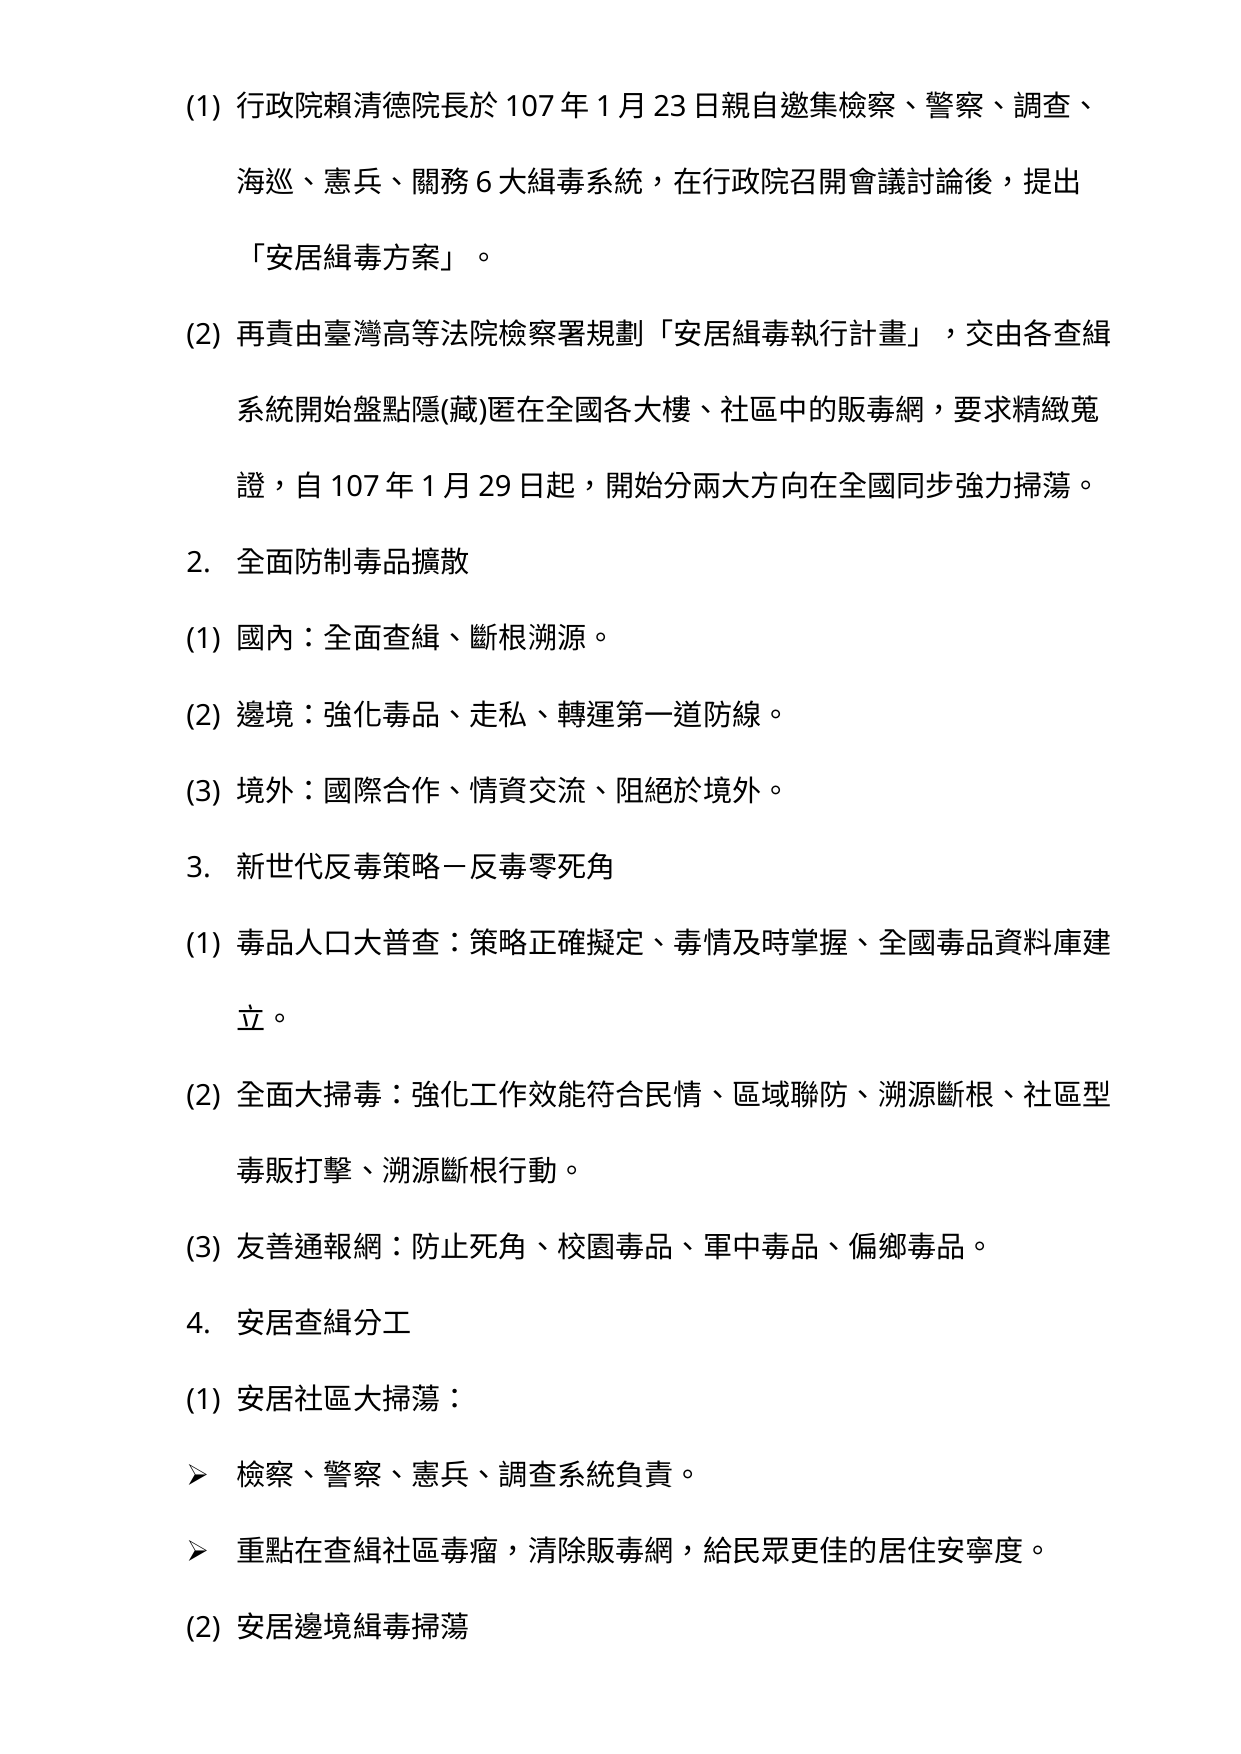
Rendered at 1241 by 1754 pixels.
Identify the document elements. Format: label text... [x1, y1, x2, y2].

list 毒品人口大普查：策略正確擬定、毒情及時掌握、全國毒品資料庫建立。 [186, 896, 1122, 1048]
list 全面防制毒品擴散 [186, 516, 1122, 592]
list 新世代反毒策略－反毒零死角 [186, 820, 1122, 896]
list 全面大掃毒：強化工作效能符合民情、區域聯防、溯源斷根、社區型毒販打擊、溯源斷根行動。 [186, 1048, 1122, 1200]
list 友善通報網：防止死角、校園毒品、軍中毒品、偏鄉毒品。 [186, 1200, 1122, 1276]
list 境外：國際合作、情資交流、阻絕於境外。 [186, 744, 1122, 820]
list 安居邊境緝毒掃蕩 [186, 1580, 1122, 1656]
list 國內：全面查緝、斷根溯源。 [186, 592, 1122, 668]
list 安居查緝分工 [186, 1276, 1122, 1352]
list 重點在查緝社區毒瘤，清除販毒網，給民眾更佳的居住安寧度。 [186, 1504, 1122, 1580]
list 再責由臺灣高等法院檢察署規劃「安居緝毒執行計畫」，交由各查緝系統開始盤點隱(藏)匿在全國各大樓、社區中的販毒網，要求精緻蒐證，自107年1月29日起，開始分兩大方向在全國同步強力掃蕩。 [186, 288, 1122, 516]
list 行政院賴清德院長於107年1月23日親自邀集檢察、警察、調查、海巡、憲兵、關務6大緝毒系統，在行政院召開會議討論後，提出「安居緝毒方案」。 [186, 59, 1122, 288]
list 安居社區大掃蕩： [186, 1352, 1122, 1428]
list 邊境：強化毒品、走私、轉運第一道防線。 [186, 668, 1122, 744]
list 檢察、警察、憲兵、調查系統負責。 [186, 1428, 1122, 1504]
